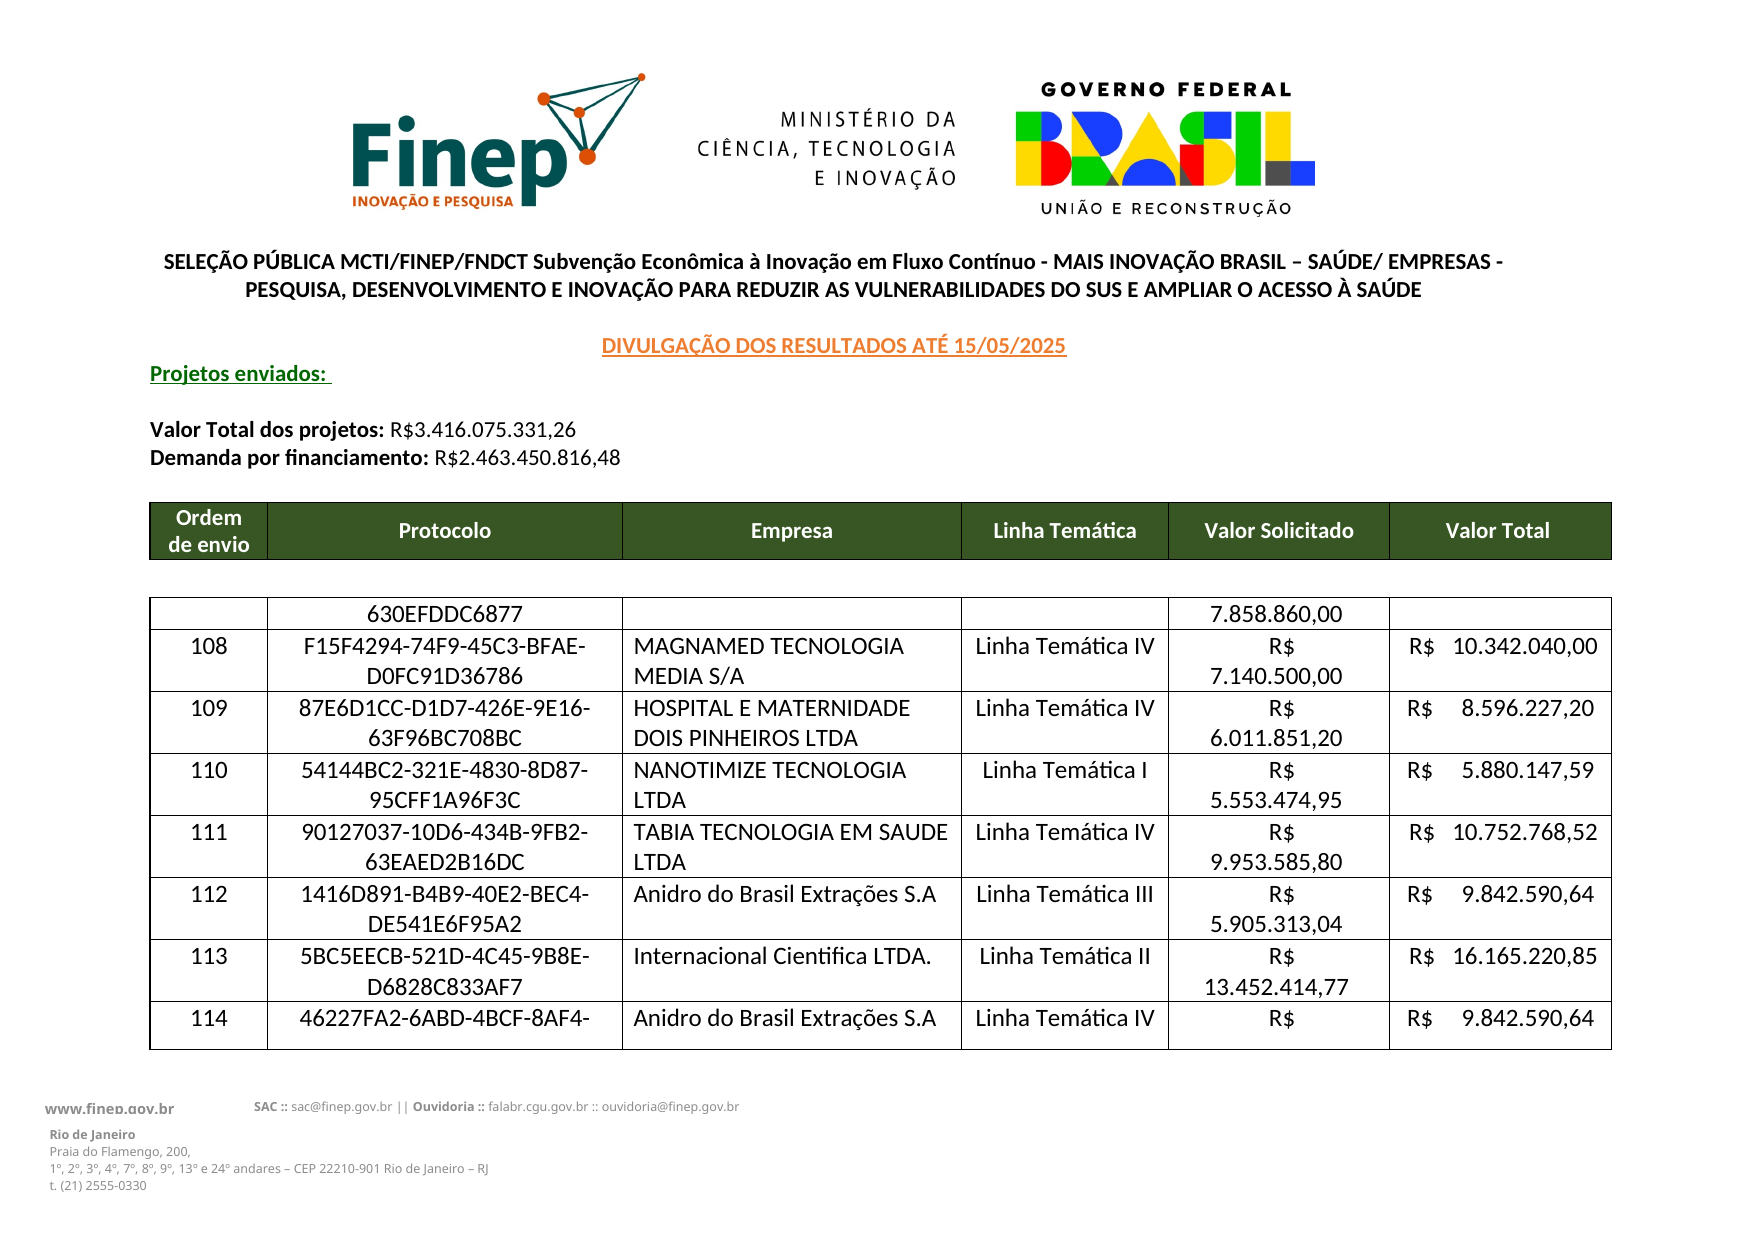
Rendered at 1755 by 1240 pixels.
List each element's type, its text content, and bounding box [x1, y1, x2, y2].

table_cell 109 [151, 692, 267, 753]
table_cell [623, 598, 961, 629]
table_cell 5BC5EECB-521D-4C45-9B8E-D6828C833AF7 [268, 940, 622, 1001]
table_cell 113 [151, 940, 267, 1001]
table_cell 87E6D1CC-D1D7-426E-9E16-63F96BC708BC [268, 692, 622, 753]
table_cell R$ 10.342.040,00 [1390, 630, 1611, 691]
table_cell R$ 5.905.313,04 [1169, 878, 1389, 939]
table_cell [1390, 598, 1611, 629]
table_cell [151, 598, 267, 629]
table_cell Linha Temática IV [962, 816, 1168, 877]
table_cell 114 [151, 1002, 267, 1049]
table_cell Linha Temática IV [962, 1002, 1168, 1049]
table_cell R$ 16.165.220,85 [1390, 940, 1611, 1001]
table_cell Linha Temática I [962, 754, 1168, 815]
table_cell TABIA TECNOLOGIA EM SAUDE LTDA [623, 816, 961, 877]
table_cell R$ 5.553.474,95 [1169, 754, 1389, 815]
table_cell R$ 13.452.414,77 [1169, 940, 1389, 1001]
table_cell R$ 9.842.590,64 [1390, 878, 1611, 939]
table_cell R$ 7.140.500,00 [1169, 630, 1389, 691]
table_cell R$ 9.842.590,64 [1390, 1002, 1611, 1049]
table_cell [962, 598, 1168, 629]
table_cell Linha Temática III [962, 878, 1168, 939]
table_cell NANOTIMIZE TECNOLOGIA LTDA [623, 754, 961, 815]
table_cell F15F4294-74F9-45C3-BFAE-D0FC91D36786 [268, 630, 622, 691]
table_cell 108 [151, 630, 267, 691]
table_cell Linha Temática IV [962, 630, 1168, 691]
table_cell 111 [151, 816, 267, 877]
table_cell Anidro do Brasil Extrações S.A [623, 1002, 961, 1049]
table_cell Anidro do Brasil Extrações S.A [623, 878, 961, 939]
table_cell R$ 6.011.851,20 [1169, 692, 1389, 753]
table_cell 630EFDDC6877 [268, 598, 622, 629]
table_cell HOSPITAL E MATERNIDADE DOIS PINHEIROS LTDA [623, 692, 961, 753]
table_cell 54144BC2-321E-4830-8D87-95CFF1A96F3C [268, 754, 622, 815]
table_cell 90127037-10D6-434B-9FB2-63EAED2B16DC [268, 816, 622, 877]
table_cell 46227FA2-6ABD-4BCF-8AF4- [268, 1002, 622, 1049]
table_cell 110 [151, 754, 267, 815]
table_cell R$ [1169, 1002, 1389, 1049]
table_cell MAGNAMED TECNOLOGIA MEDIA S/A [623, 630, 961, 691]
table_cell R$ 10.752.768,52 [1390, 816, 1611, 877]
table_cell 1416D891-B4B9-40E2-BEC4-DE541E6F95A2 [268, 878, 622, 939]
table_cell R$ 8.596.227,20 [1390, 692, 1611, 753]
table_cell 7.858.860,00 [1169, 598, 1389, 629]
table_cell Linha Temática IV [962, 692, 1168, 753]
table_cell 112 [151, 878, 267, 939]
table_cell Internacional Cientifica LTDA. [623, 940, 961, 1001]
table_cell R$ 5.880.147,59 [1390, 754, 1611, 815]
table_cell R$ 9.953.585,80 [1169, 816, 1389, 877]
table_cell Linha Temática II [962, 940, 1168, 1001]
